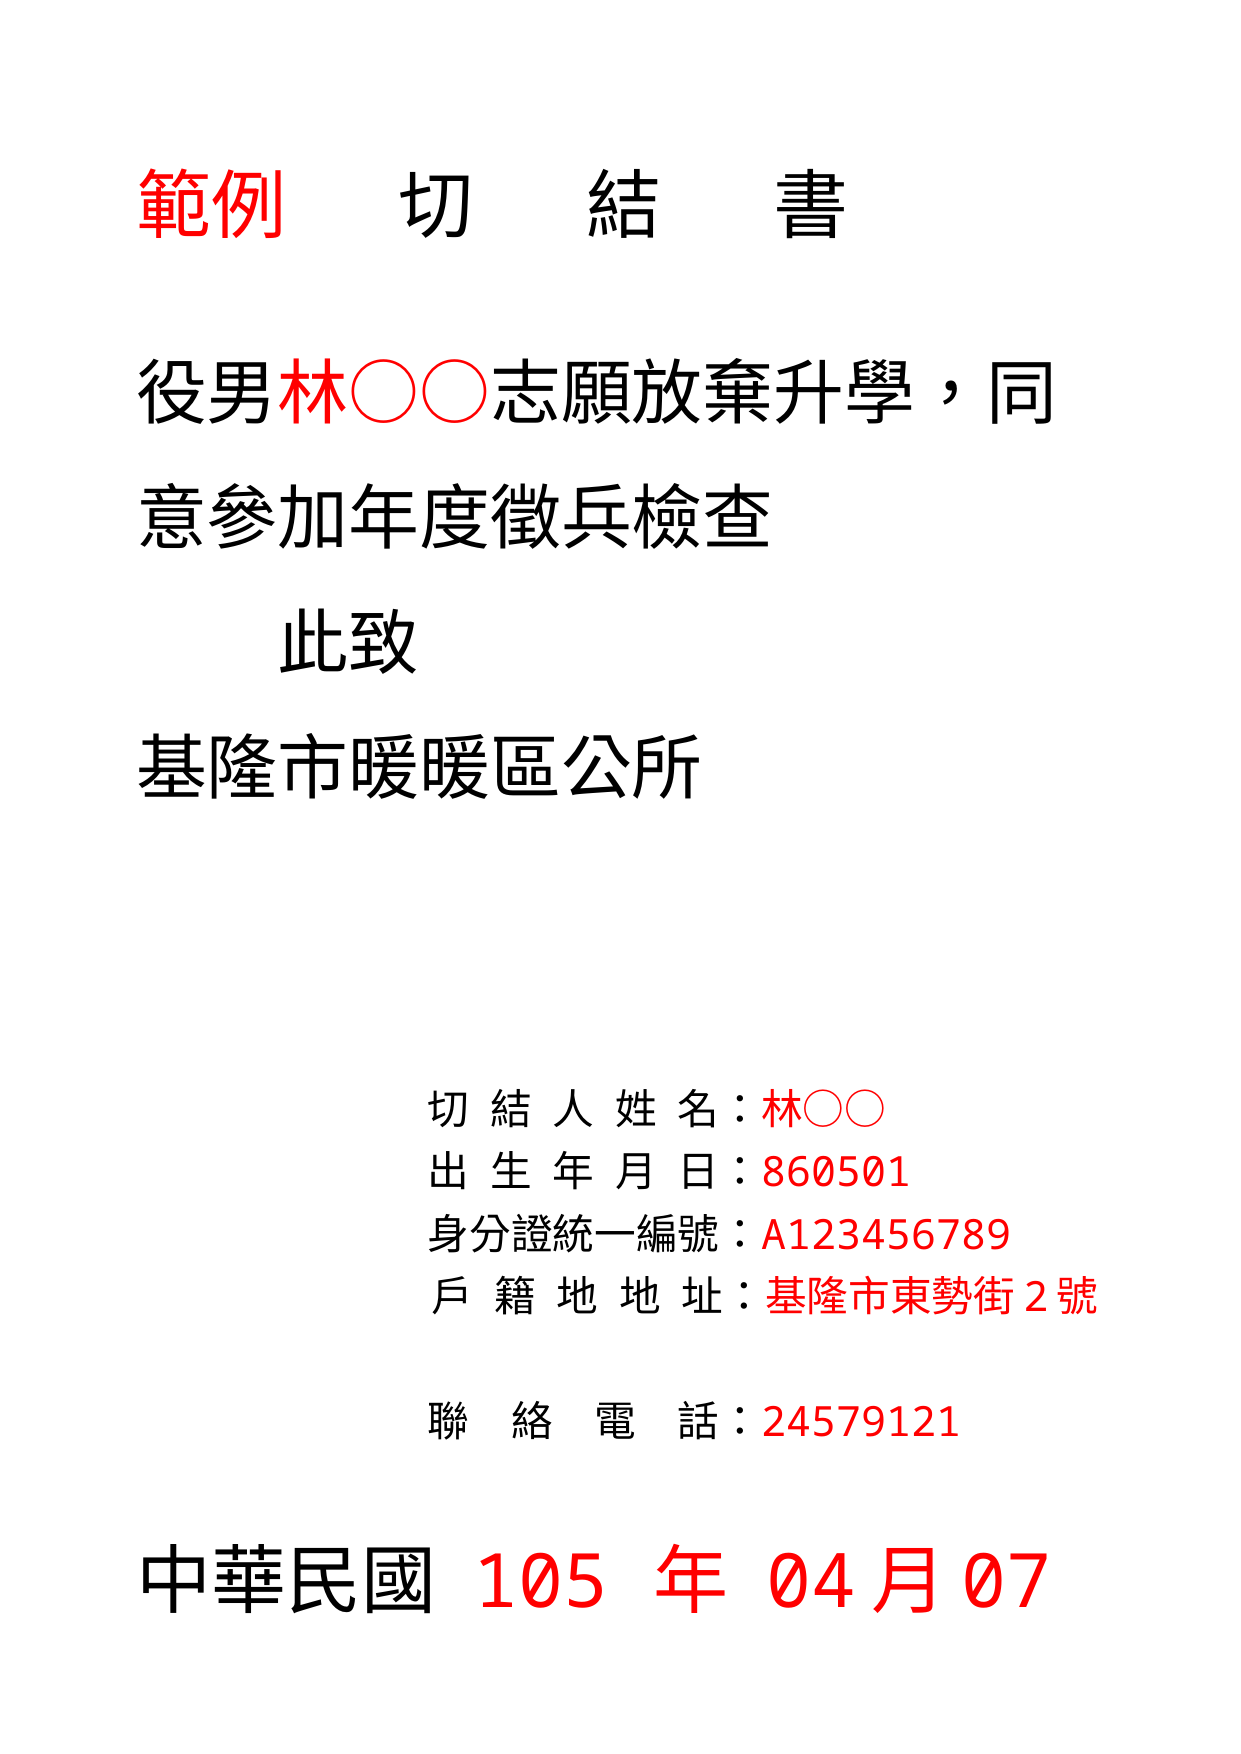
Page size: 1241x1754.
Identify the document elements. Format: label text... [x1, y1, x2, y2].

text 此致 [136, 564, 1116, 689]
text 範例 切 結 書 [136, 127, 1116, 252]
text 中華民國 105 年 04月07 [136, 1502, 1116, 1627]
text 身分證統一編號：A123456789 [136, 1189, 1116, 1252]
text 出 生 年 月 日：860501 [136, 1127, 1116, 1189]
text 基隆市暖暖區公所 [136, 689, 1116, 814]
text 役男林○○志願放棄升學，同意參加年度徵兵檢查 [136, 314, 1116, 564]
text 戶 籍 地 地 址：基隆市東勢街2號 [431, 1252, 1116, 1314]
text 聯 絡 電 話：24579121 [136, 1377, 1116, 1439]
text 切 結 人 姓 名：林○○ [136, 1064, 1116, 1127]
